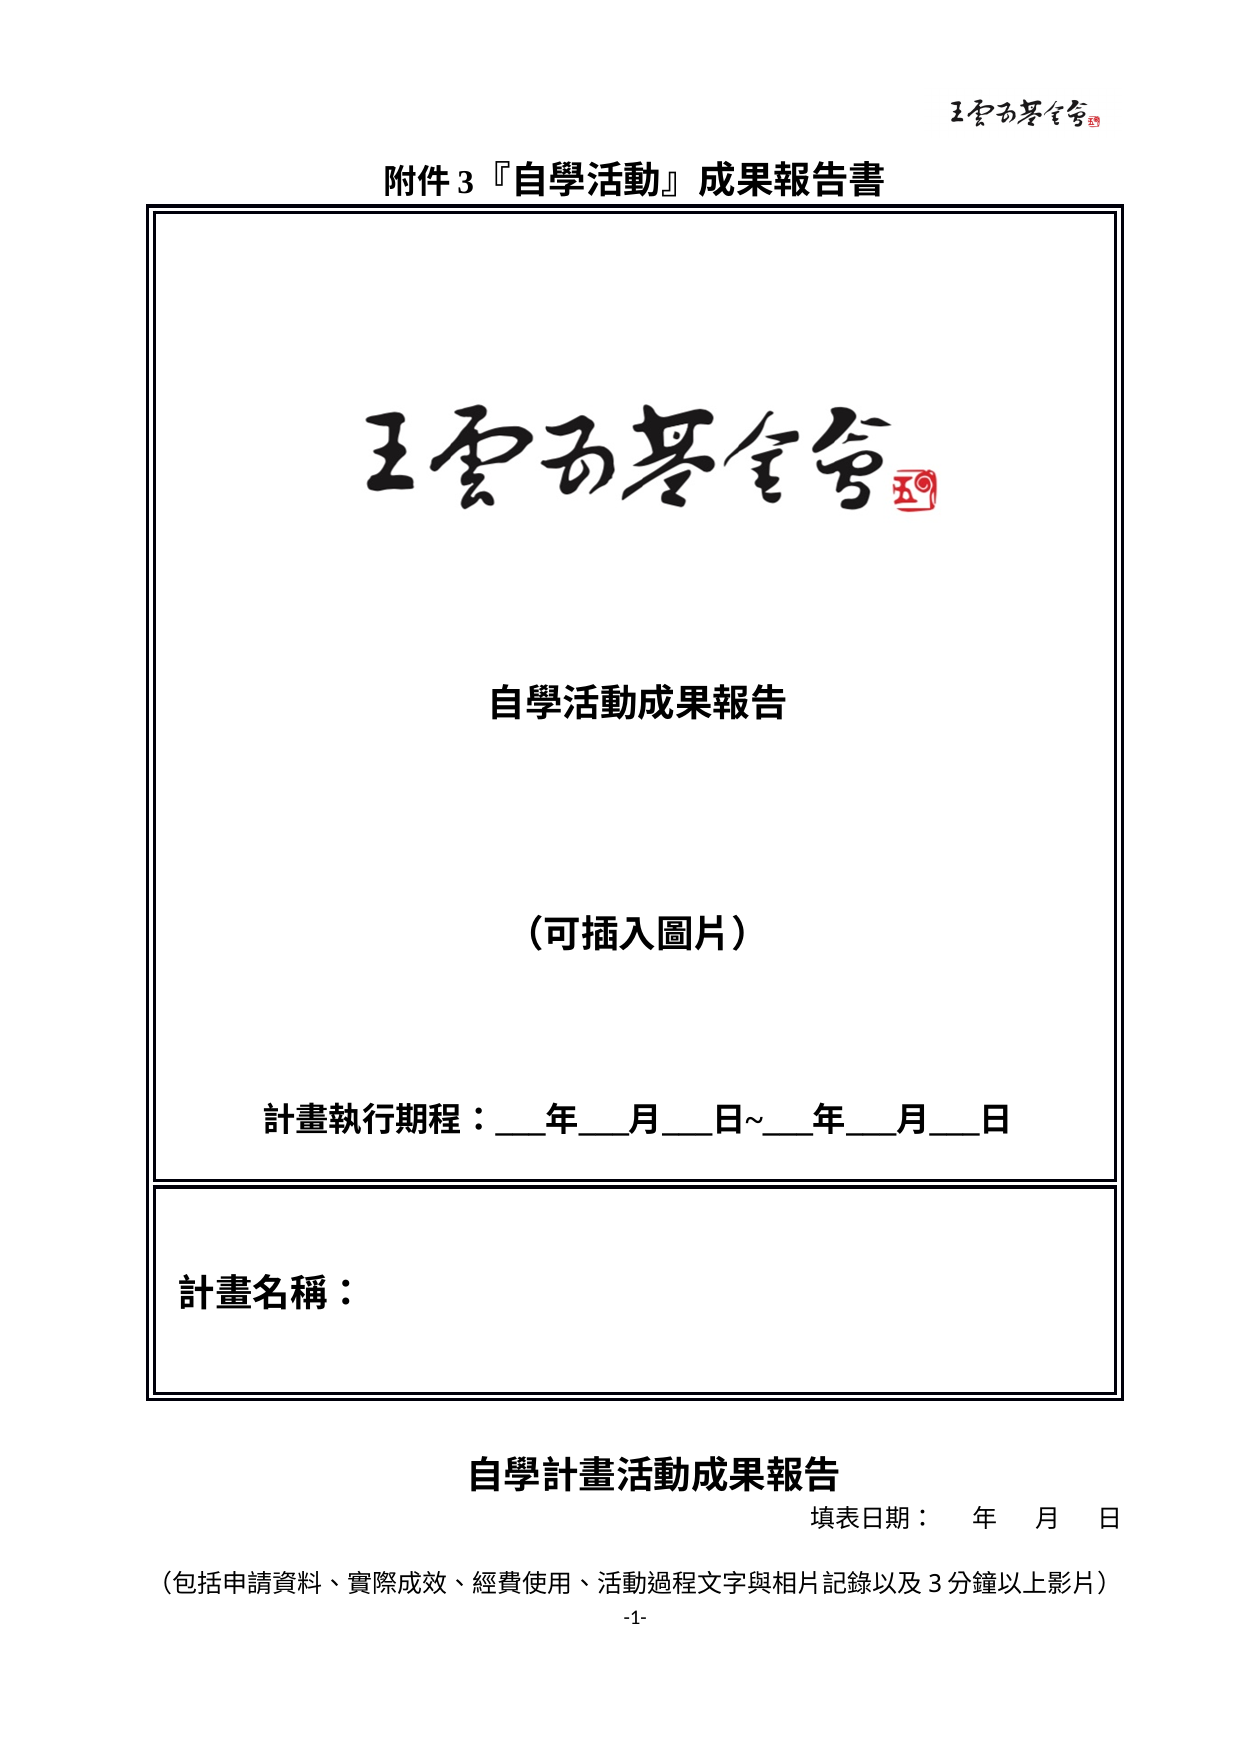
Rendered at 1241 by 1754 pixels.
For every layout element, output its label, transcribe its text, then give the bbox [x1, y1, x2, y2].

text 附件3『自學活動』成果報告書 [148, 150, 1122, 204]
text （包括申請資料、實際成效、經費使用、活動過程文字與相片記錄以及3分鐘以上影片） [66, 1564, 1122, 1600]
table_cell 計畫名稱： [151, 1179, 1119, 1392]
text 填表日期： 年 月 日 [185, 1499, 1122, 1535]
text 自學計畫活動成果報告 [185, 1444, 1122, 1499]
table_header 自學活動成果報告 （可插入圖片） 計畫執行期程：___年___月___日~___年___月___日 [151, 208, 1119, 1179]
